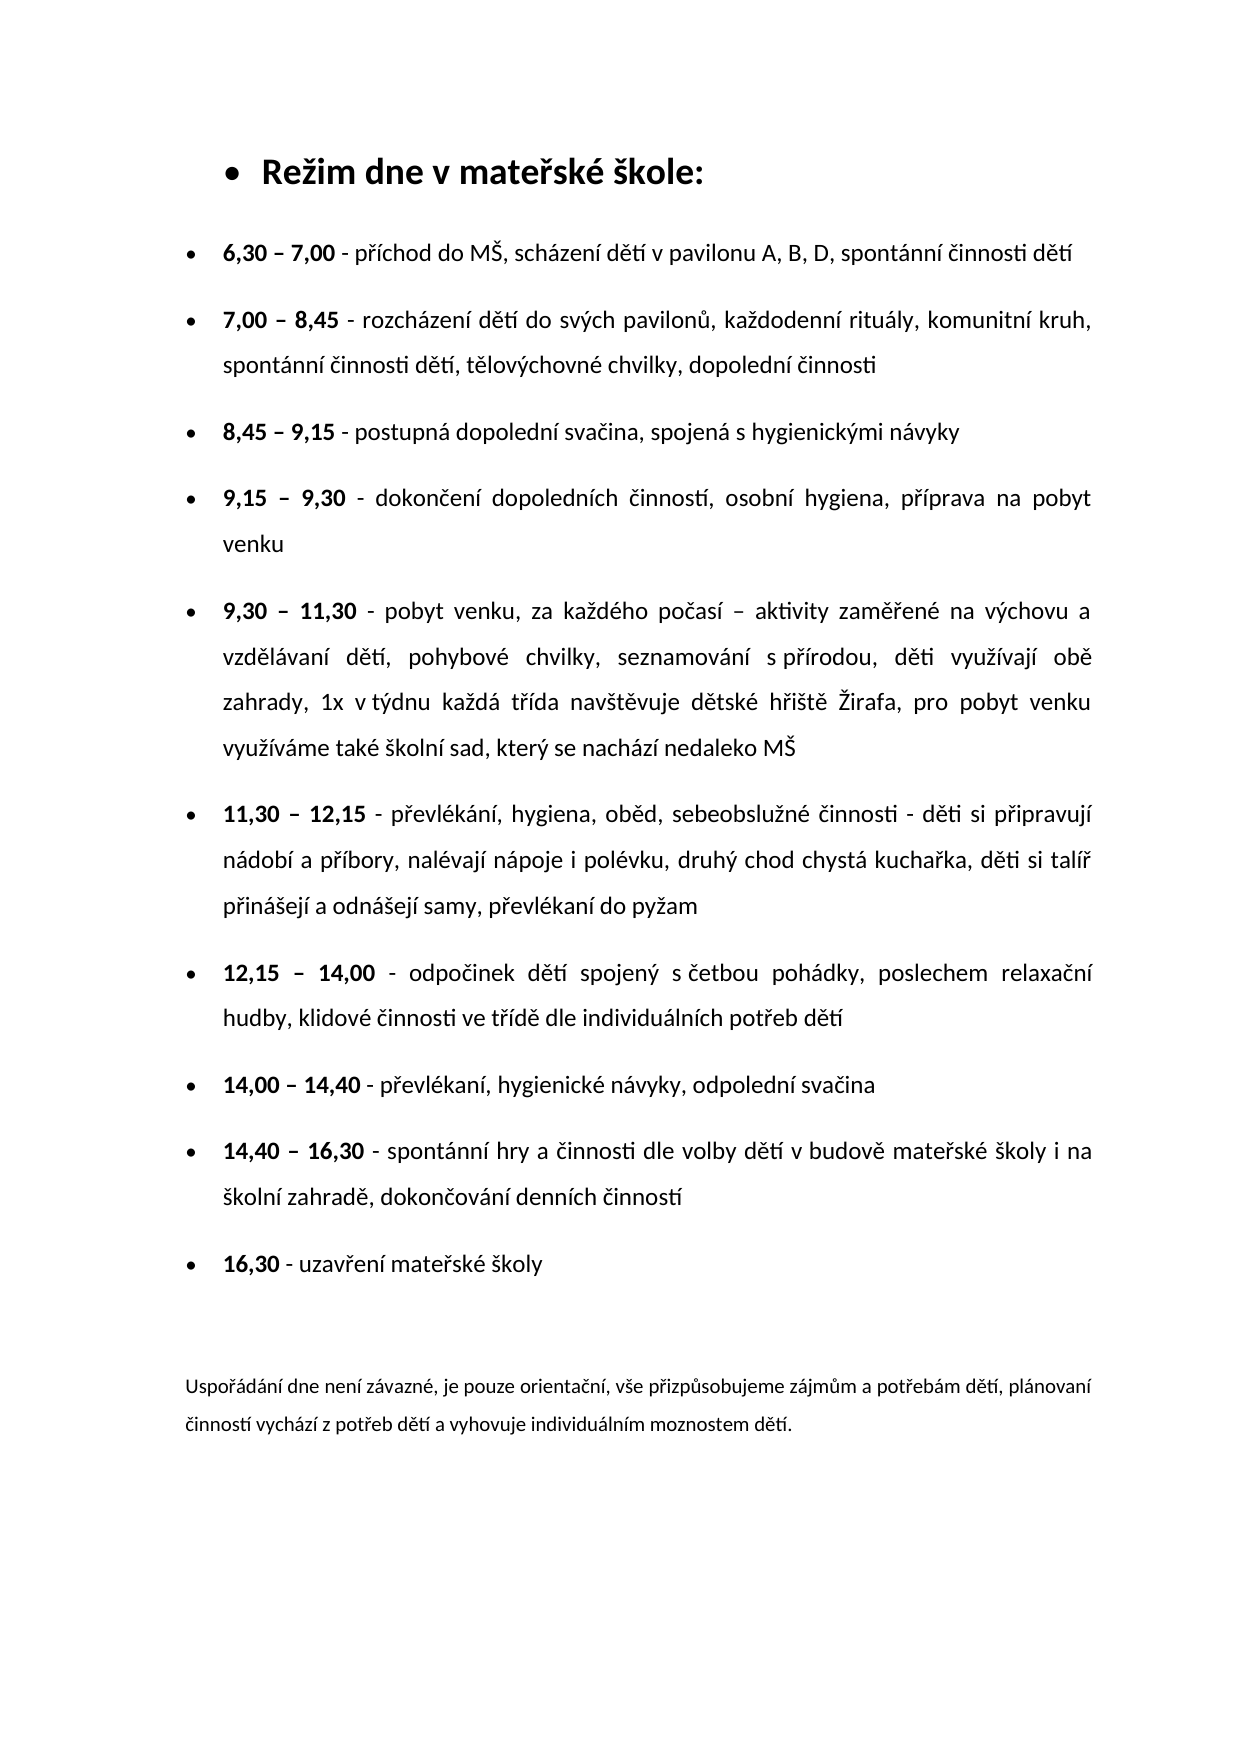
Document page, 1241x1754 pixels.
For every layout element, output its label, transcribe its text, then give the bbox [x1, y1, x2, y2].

text Uspořádání dne není závazné, je pouze orientační, vše přizpůsobujeme zájmům a potřebám dětí, plánovaní činností vychází z potřeb dětí a vyhovuje individuálním moznostem dětí. [185, 1373, 1093, 1437]
list 11,30 – 12,15 - převlékání, hygiena, oběd, sebeobslužné činnosti - děti si připravují nádobí a příbory, nalévají nápoje i polévku, druhý chod chystá kuchařka, děti si talíř přinášejí a odnášejí samy, převlékaní do pyžam [185, 799, 1093, 921]
list Režim dne v mateřské škole: [223, 148, 1093, 193]
list 16,30 - uzavření mateřské školy [185, 1248, 1093, 1278]
list 6,30 – 7,00 - příchod do MŠ, scházení dětí v pavilonu A, B, D, spontánní činnosti dětí [185, 237, 1093, 268]
list 9,15 – 9,30 - dokončení dopoledních činností, osobní hygiena, příprava na pobyt venku [185, 483, 1093, 559]
list 12,15 – 14,00 - odpočinek dětí spojený s četbou pohádky, poslechem relaxační hudby, klidové činnosti ve třídě dle individuálních potřeb dětí [185, 957, 1093, 1033]
list 7,00 – 8,45 - rozcházení dětí do svých pavilonů, každodenní rituály, komunitní kruh, spontánní činnosti dětí, tělovýchovné chvilky, dopolední činnosti [185, 304, 1093, 380]
list 9,30 – 11,30 - pobyt venku, za každého počasí – aktivity zaměřené na výchovu a vzdělávaní dětí, pohybové chvilky, seznamování s přírodou, děti využívají obě zahrady, 1x v týdnu každá třída navštěvuje dětské hřiště Žirafa, pro pobyt venku využíváme také školní sad, který se nachází nedaleko MŠ [185, 595, 1093, 763]
list 14,40 – 16,30 - spontánní hry a činnosti dle volby dětí v budově mateřské školy i na školní zahradě, dokončování denních činností [185, 1136, 1093, 1212]
list 14,00 – 14,40 - převlékaní, hygienické návyky, odpolední svačina [185, 1069, 1093, 1099]
list 8,45 – 9,15 - postupná dopolední svačina, spojená s hygienickými návyky [185, 416, 1093, 447]
